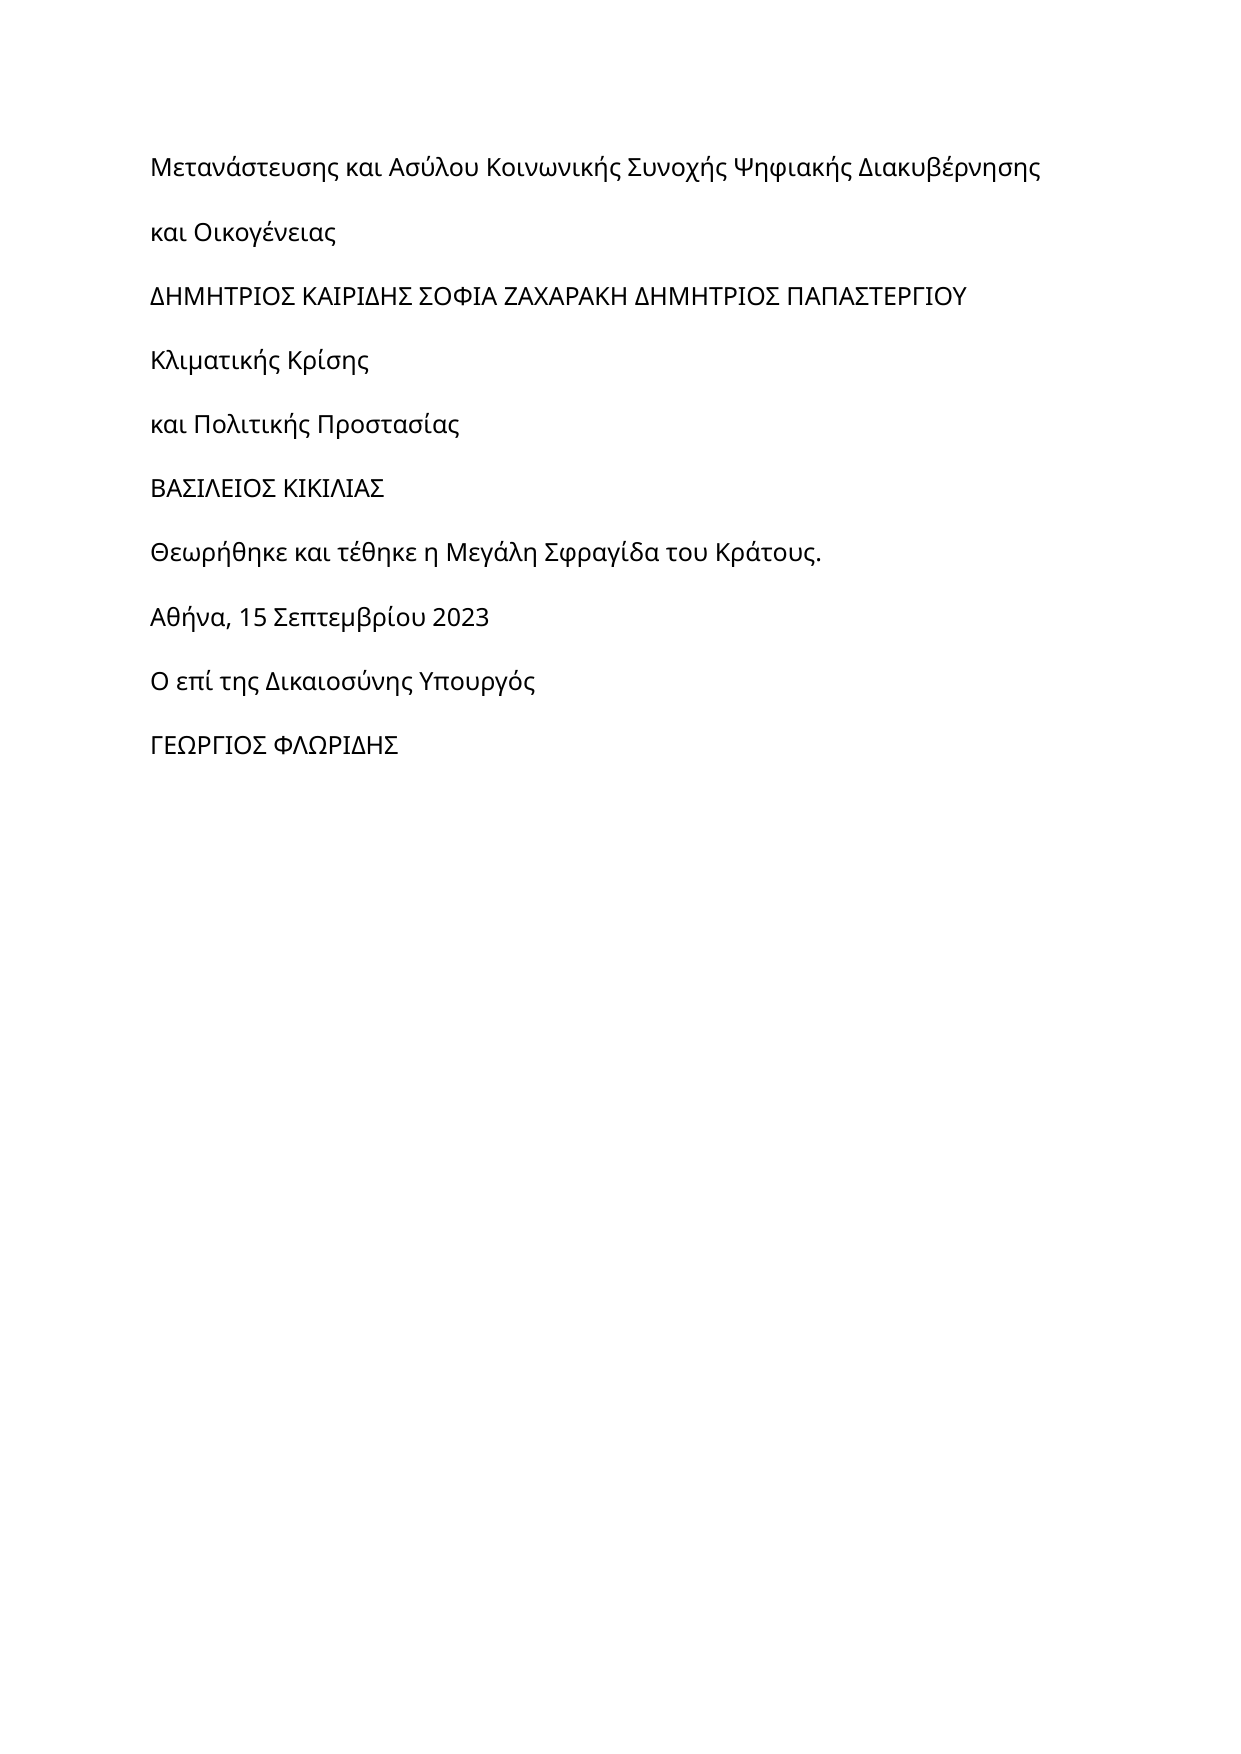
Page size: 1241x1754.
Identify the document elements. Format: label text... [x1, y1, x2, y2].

text ΒΑΣΙΛΕΙΟΣ ΚΙΚΙΛΙΑΣ [150, 471, 1090, 505]
text Ο επί της Δικαιοσύνης Υπουργός [150, 663, 1090, 697]
text Θεωρήθηκε και τέθηκε η Μεγάλη Σφραγίδα του Κράτους. [150, 535, 1090, 569]
text ΓΕΩΡΓΙΟΣ ΦΛΩΡΙΔΗΣ [150, 727, 1090, 762]
text ΔΗΜΗΤΡΙΟΣ ΚΑΙΡΙΔΗΣ ΣΟΦΙΑ ΖΑΧΑΡΑΚΗ ΔΗΜΗΤΡΙΟΣ ΠΑΠΑΣΤΕΡΓΙΟΥ [150, 278, 1090, 312]
text και Πολιτικής Προστασίας [150, 407, 1090, 441]
text και Οικογένειας [150, 214, 1090, 248]
text Μετανάστευσης και Ασύλου Κοινωνικής Συνοχής Ψηφιακής Διακυβέρνησης [150, 150, 1090, 184]
text Αθήνα, 15 Σεπτεμβρίου 2023 [150, 599, 1090, 633]
text Κλιματικής Κρίσης [150, 342, 1090, 377]
